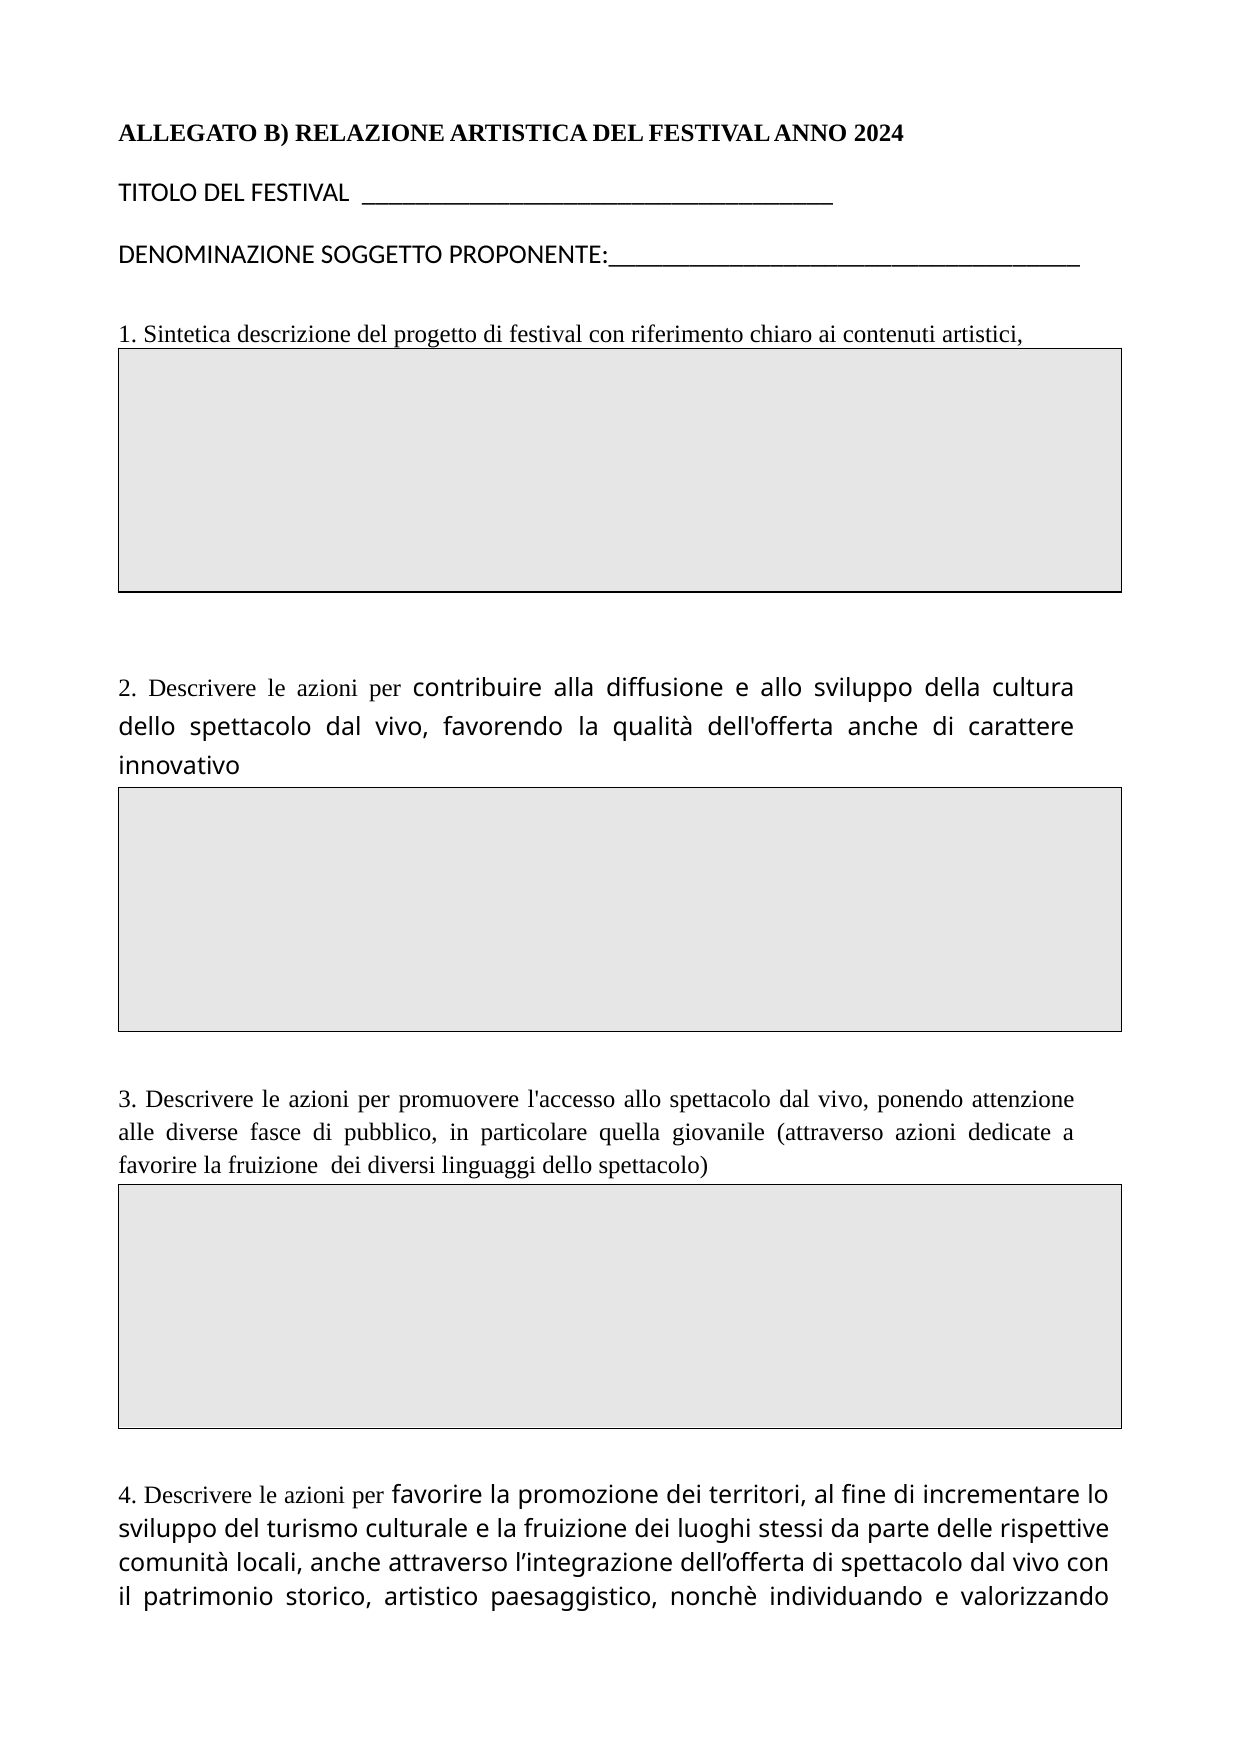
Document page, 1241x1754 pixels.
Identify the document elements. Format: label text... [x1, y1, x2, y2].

text 3. Descrivere le azioni per promuovere l'accesso allo spettacolo dal vivo, ponendo attenzione alle diverse fasce di pubblico, in particolare quella giovanile (attraverso azioni dedicate a favorire la fruizione dei diversi linguaggi dello spettacolo) [118, 1084, 1075, 1179]
table_header [119, 1185, 1121, 1427]
text TITOLO DEL FESTIVAL ___________________________________ [118, 176, 1122, 209]
table_header [119, 788, 1121, 1031]
text 2. Descrivere le azioni per contribuire alla diffusione e allo sviluppo della cultura dello spettacolo dal vivo, favorendo la qualità dell'offerta anche di carattere innovativo [118, 669, 1075, 782]
text ALLEGATO B) RELAZIONE ARTISTICA DEL FESTIVAL ANNO 2024 [118, 118, 1122, 147]
text 4. Descrivere le azioni per favorire la promozione dei territori, al fine di incrementare lo sviluppo del turismo culturale e la fruizione dei luoghi stessi da parte delle rispettive comunità locali, anche attraverso l’integrazione dell’offerta di spettacolo dal vivo con il patrimonio storico, artistico paesaggistico, nonchè individuando e valorizzando [118, 1477, 1110, 1613]
text DENOMINAZIONE SOGGETTO PROPONENTE:___________________________________ [118, 237, 1122, 270]
table_header [119, 349, 1121, 591]
text 1. Sintetica descrizione del progetto di festival con riferimento chiaro ai contenuti artistici, [118, 319, 1122, 347]
